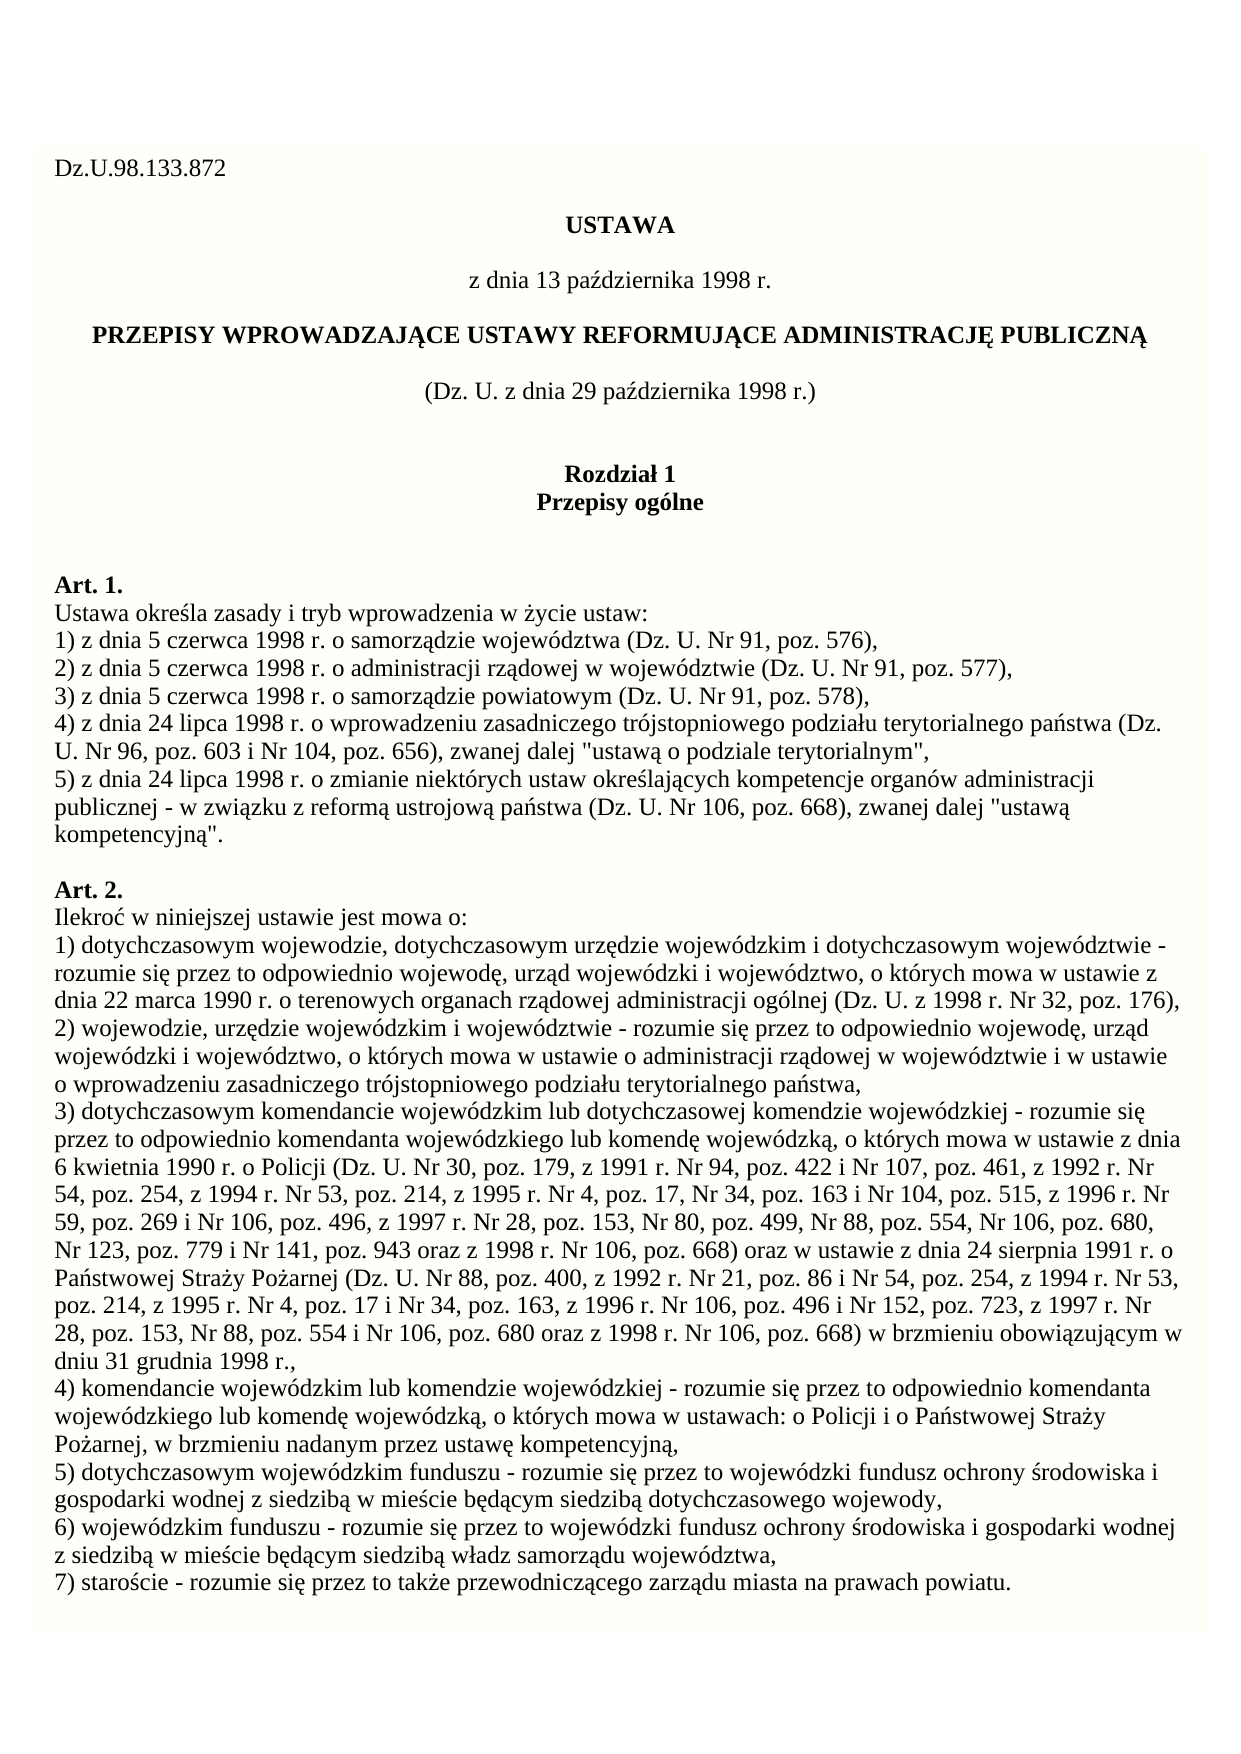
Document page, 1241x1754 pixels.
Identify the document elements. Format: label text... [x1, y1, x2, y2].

table_header [40, 146, 46, 1632]
table_header [1200, 146, 1206, 1632]
table_header [1194, 146, 1200, 1632]
table_header Dz.U.98.133.872 USTAWA z dnia 13 października 1998 r. PRZEPISY WPROWADZAJĄCE USTAWY REFORMUJĄCE ADMINISTRACJĘ PUBLICZNĄ (Dz. U. z dnia 29 października 1998 r.) Rozdział 1 Przepisy ogólne Art. 1. Ustawa określa zasady i tryb wprowadzenia w życie ustaw: 1) z dnia 5 czerwca 1998 r. o samorządzie województwa (Dz. U. Nr 91, poz. 576), 2) z dnia 5 czerwca 1998 r. o administracji rządowej w województwie (Dz. U. Nr 91, poz. 577), 3) z dnia 5 czerwca 1998 r. o samorządzie powiatowym (Dz. U. Nr 91, poz. 578), 4) z dnia 24 lipca 1998 r. o wprowadzeniu zasadniczego trójstopniowego podziału terytorialnego państwa (Dz. U. Nr 96, poz. 603 i Nr 104, poz. 656), zwanej dalej "ustawą o podziale terytorialnym", 5) z dnia 24 lipca 1998 r. o zmianie niektórych ustaw określających kompetencje organów administracji publicznej - w związku z reformą ustrojową państwa (Dz. U. Nr 106, poz. 668), zwanej dalej "ustawą kompetencyjną". Art. 2. Ilekroć w niniejszej ustawie jest mowa o: 1) dotychczasowym wojewodzie, dotychczasowym urzędzie wojewódzkim i dotychczasowym województwie - rozumie się przez to odpowiednio wojewodę, urząd wojewódzki i województwo, o których mowa w ustawie z dnia 22 marca 1990 r. o terenowych organach rządowej administracji ogólnej (Dz. U. z 1998 r. Nr 32, poz. 176), 2) wojewodzie, urzędzie wojewódzkim i województwie - rozumie się przez to odpowiednio wojewodę, urząd wojewódzki i województwo, o których mowa w ustawie o administracji rządowej w województwie i w ustawie o wprowadzeniu zasadniczego trójstopniowego podziału terytorialnego państwa, 3) dotychczasowym komendancie wojewódzkim lub dotychczasowej komendzie wojewódzkiej - rozumie się przez to odpowiednio komendanta wojewódzkiego lub komendę wojewódzką, o których mowa w ustawie z dnia 6 kwietnia 1990 r. o Policji (Dz. U. Nr 30, poz. 179, z 1991 r. Nr 94, poz. 422 i Nr 107, poz. 461, z 1992 r. Nr 54, poz. 254, z 1994 r. Nr 53, poz. 214, z 1995 r. Nr 4, poz. 17, Nr 34, poz. 163 i Nr 104, poz. 515, z 1996 r. Nr 59, poz. 269 i Nr 106, poz. 496, z 1997 r. Nr 28, poz. 153, Nr 80, poz. 499, Nr 88, poz. 554, Nr 106, poz. 680, Nr 123, poz. 779 i Nr 141, poz. 943 oraz z 1998 r. Nr 106, poz. 668) oraz w ustawie z dnia 24 sierpnia 1991 r. o Państwowej Straży Pożarnej (Dz. U. Nr 88, poz. 400, z 1992 r. Nr 21, poz. 86 i Nr 54, poz. 254, z 1994 r. Nr 53, poz. 214, z 1995 r. Nr 4, poz. 17 i Nr 34, poz. 163, z 1996 r. Nr 106, poz. 496 i Nr 152, poz. 723, z 1997 r. Nr 28, poz. 153, Nr 88, poz. 554 i Nr 106, poz. 680 oraz z 1998 r. Nr 106, poz. 668) w brzmieniu obowiązującym w dniu 31 grudnia 1998 r., 4) komendancie wojewódzkim lub komendzie wojewódzkiej - rozumie się przez to odpowiednio komendanta wojewódzkiego lub komendę wojewódzką, o których mowa w ustawach: o Policji i o Państwowej Straży Pożarnej, w brzmieniu nadanym przez ustawę kompetencyjną, 5) dotychczasowym wojewódzkim funduszu - rozumie się przez to wojewódzki fundusz ochrony środowiska i gospodarki wodnej z siedzibą w mieście będącym siedzibą dotychczasowego wojewody, 6) wojewódzkim funduszu - rozumie się przez to wojewódzki fundusz ochrony środowiska i gospodarki wodnej z siedzibą w mieście będącym siedzibą władz samorządu województwa, 7) staroście - rozumie się przez to także przewodniczącego zarządu miasta na prawach powiatu. [46, 146, 1194, 1632]
table_header [34, 146, 40, 1632]
